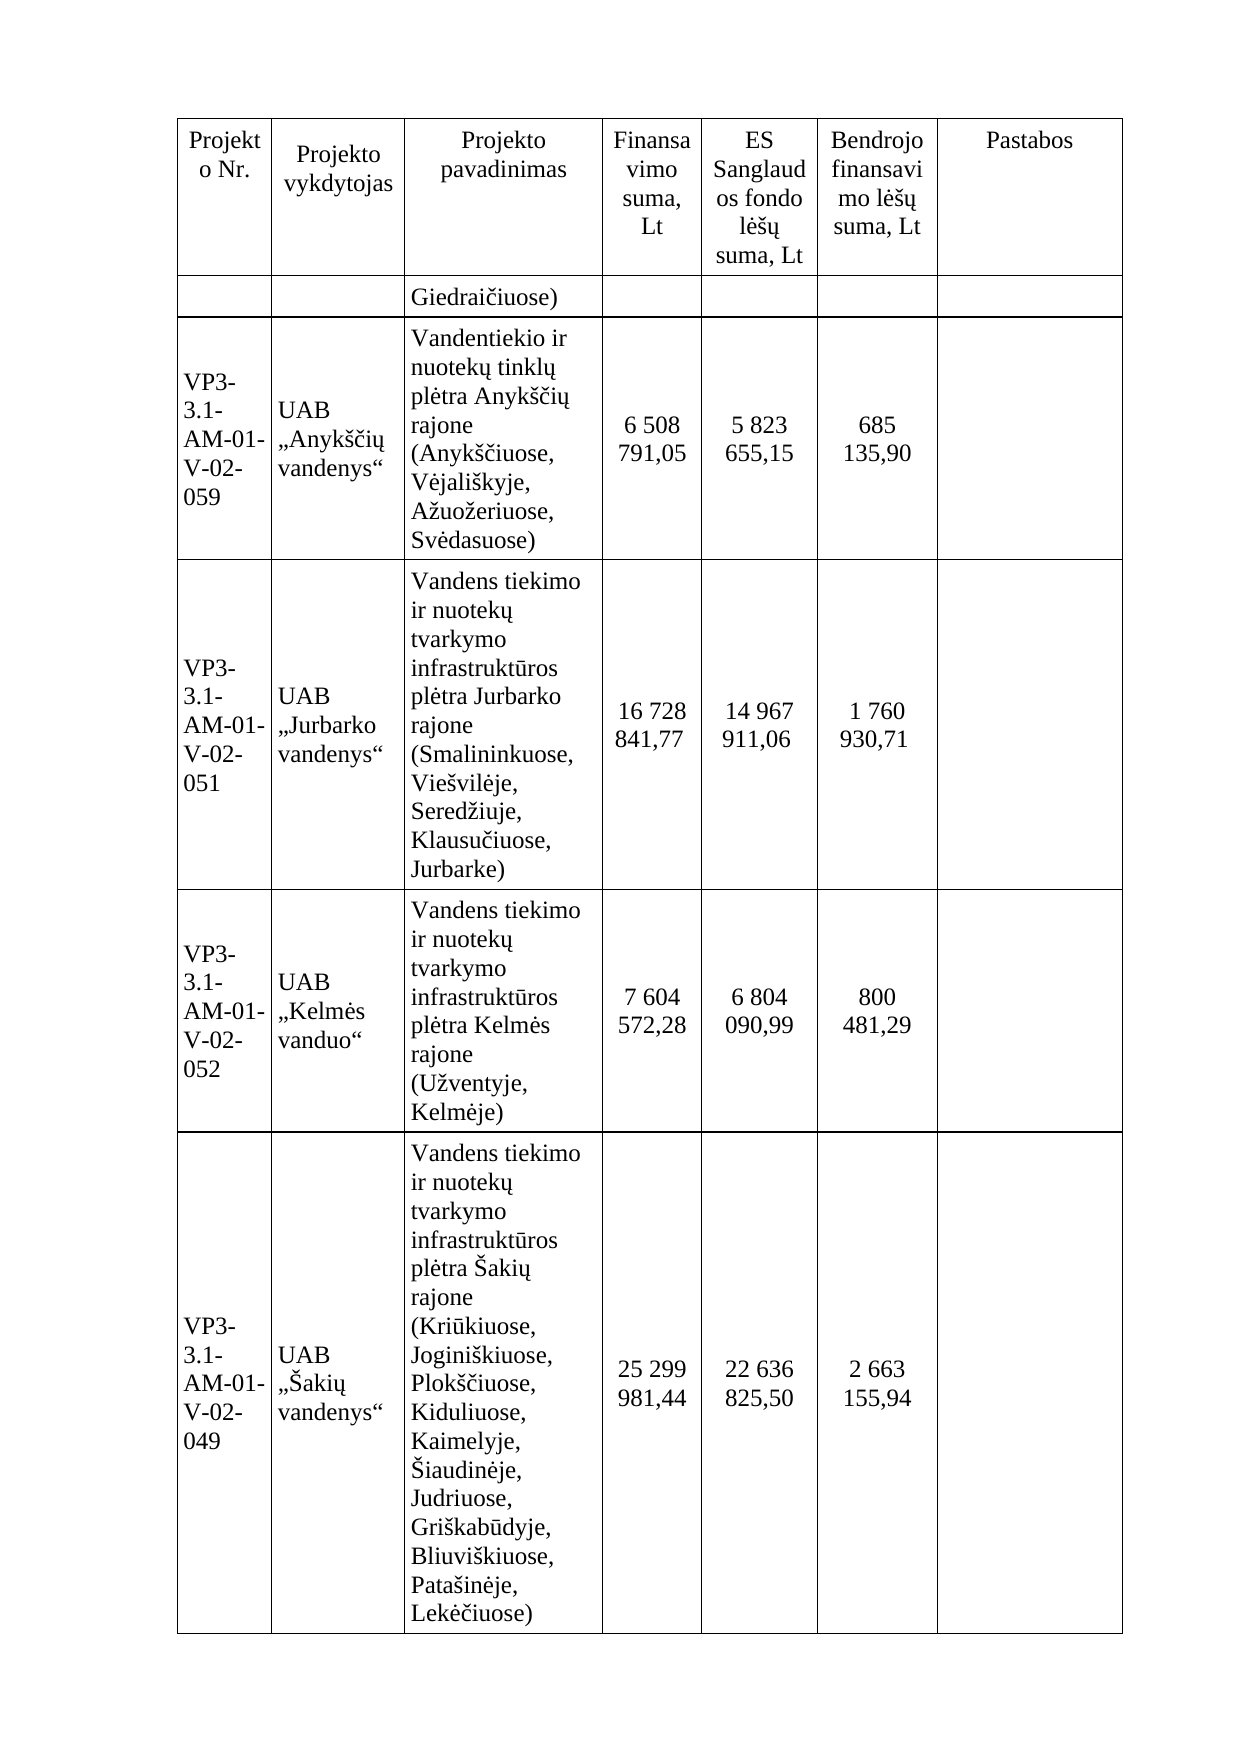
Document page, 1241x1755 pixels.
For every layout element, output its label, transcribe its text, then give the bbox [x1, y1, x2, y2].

table_header Projekto vykdytojas [272, 119, 404, 275]
table_cell Giedraičiuose) [405, 276, 602, 316]
table_cell [938, 890, 1122, 1131]
table_cell VP3-3.1-AM-01-V-02-049 [178, 1133, 271, 1633]
table_cell 800 481,29 [818, 890, 937, 1131]
table_cell Vandentiekio ir nuotekų tinklų plėtra Anykščių rajone (Anykščiuose, Vėjališkyje, Ažuožeriuose, Svėdasuose) [405, 318, 602, 559]
table_cell 685 135,90 [818, 318, 937, 559]
table_cell Vandens tiekimo ir nuotekų tvarkymo infrastruktūros plėtra Jurbarko rajone (Smalininkuose, Viešvilėje, Seredžiuje, Klausučiuose, Jurbarke) [405, 560, 602, 888]
table_cell [938, 276, 1122, 316]
table_header Finansavimo suma, Lt [603, 119, 701, 275]
table_cell [818, 276, 937, 316]
table_cell Vandens tiekimo ir nuotekų tvarkymo infrastruktūros plėtra Šakių rajone (Kriūkiuose, Joginiškiuose, Plokščiuose, Kiduliuose, Kaimelyje, Šiaudinėje, Judriuose, Griškabūdyje, Bliuviškiuose, Patašinėje, Lekėčiuose) [405, 1133, 602, 1633]
table_cell UAB „Šakių vandenys“ [272, 1133, 404, 1633]
table_cell [938, 318, 1122, 559]
table_header Projekto Nr. [178, 119, 271, 275]
table_header ES Sanglaudos fondo lėšų suma, Lt [702, 119, 817, 275]
table_cell 22 636 825,50 [702, 1133, 817, 1633]
table_cell VP3-3.1-AM-01-V-02-059 [178, 318, 271, 559]
table_cell [603, 276, 701, 316]
table_cell UAB „Jurbarko vandenys“ [272, 560, 404, 888]
table_header Projekto pavadinimas [405, 119, 602, 275]
table_cell 14 967 911,06 [702, 560, 817, 888]
table_header Bendrojo finansavimo lėšų suma, Lt [818, 119, 937, 275]
table_cell VP3-3.1-AM-01-V-02-052 [178, 890, 271, 1131]
table_cell [938, 1133, 1122, 1633]
table_cell 6 804 090,99 [702, 890, 817, 1131]
table_cell 2 663 155,94 [818, 1133, 937, 1633]
table_cell [272, 276, 404, 316]
table_cell Vandens tiekimo ir nuotekų tvarkymo infrastruktūros plėtra Kelmės rajone (Užventyje, Kelmėje) [405, 890, 602, 1131]
table_cell 5 823 655,15 [702, 318, 817, 559]
table_cell [938, 560, 1122, 888]
table_cell 7 604 572,28 [603, 890, 701, 1131]
table_cell UAB „Kelmės vanduo“ [272, 890, 404, 1131]
table_cell [702, 276, 817, 316]
table_cell 16 728 841,77 [603, 560, 701, 888]
table_cell [178, 276, 271, 316]
table_cell UAB „Anykščių vandenys“ [272, 318, 404, 559]
table_cell 1 760 930,71 [818, 560, 937, 888]
table_cell 25 299 981,44 [603, 1133, 701, 1633]
table_header Pastabos [938, 119, 1122, 275]
table_cell VP3-3.1-AM-01-V-02-051 [178, 560, 271, 888]
table_cell 6 508 791,05 [603, 318, 701, 559]
